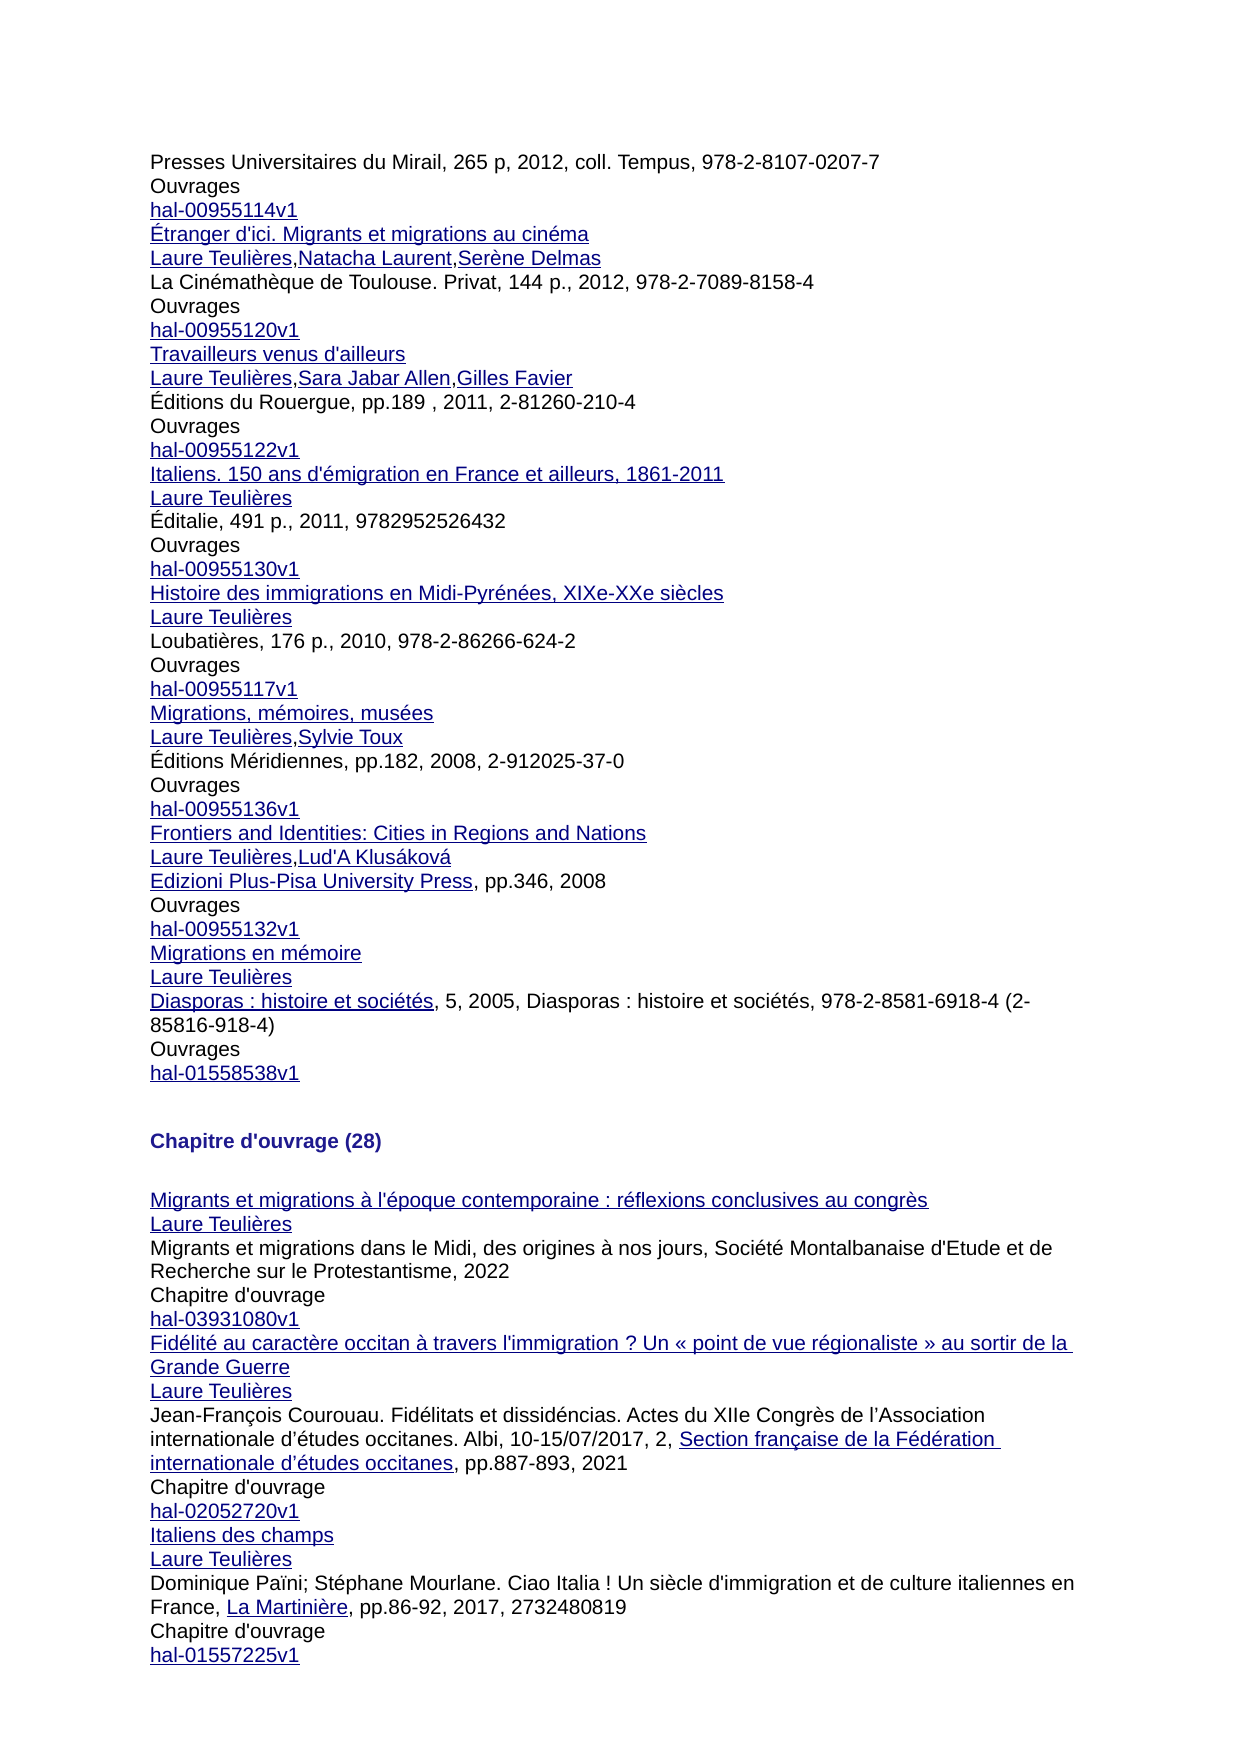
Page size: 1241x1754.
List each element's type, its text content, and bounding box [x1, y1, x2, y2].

table_cell Presses Universitaires du Mirail, 265 p, 2012, coll. Tempus, 978-2-8107-0207-7 Ouvrages hal-00955114v1 [150, 150, 1090, 222]
table_cell Italiens des champs Laure Teulières Dominique Païni; Stéphane Mourlane. Ciao Italia ! Un siècle d'immigration et de culture italiennes en France, La Martinière, pp.86-92, 2017, 2732480819 Chapitre d'ouvrage hal-01557225v1 [150, 1523, 1090, 1667]
table_cell Histoire des immigrations en Midi-Pyrénées, XIXe-XXe siècles Laure Teulières Loubatières, 176 p., 2010, 978-2-86266-624-2 Ouvrages hal-00955117v1 [150, 581, 1090, 701]
table_cell Étranger d'ici. Migrants et migrations au cinéma Laure Teulières,Natacha Laurent,Serène Delmas La Cinémathèque de Toulouse. Privat, 144 p., 2012, 978-2-7089-8158-4 Ouvrages hal-00955120v1 [150, 222, 1090, 342]
table_header Migrants et migrations à l'époque contemporaine : réflexions conclusives au congrès Laure Teulières Migrants et migrations dans le Midi, des origines à nos jours, Société Montalbanaise d'Etude et de Recherche sur le Protestantisme, 2022 Chapitre d'ouvrage hal-03931080v1 [150, 1188, 1090, 1331]
table_cell Fidélité au caractère occitan à travers l'immigration ? Un « point de vue régionaliste » au sortir de la Grande Guerre Laure Teulières Jean-François Courouau. Fidélitats et dissidéncias. Actes du XIIe Congrès de l’Association internationale d’études occitanes. Albi, 10-15/07/2017, 2, Section française de la Fédération internationale d’études occitanes, pp.887-893, 2021 Chapitre d'ouvrage hal-02052720v1 [150, 1331, 1090, 1523]
subtitle Chapitre d'ouvrage (28) [150, 1129, 1090, 1153]
table_cell Migrations en mémoire Laure Teulières Diasporas : histoire et sociétés, 5, 2005, Diasporas : histoire et sociétés, 978-2-8581-6918-4 (2-85816-918-4) Ouvrages hal-01558538v1 [150, 941, 1090, 1084]
table_cell Italiens. 150 ans d'émigration en France et ailleurs, 1861-2011 Laure Teulières Éditalie, 491 p., 2011, 9782952526432 Ouvrages hal-00955130v1 [150, 461, 1090, 581]
table_cell Frontiers and Identities: Cities in Regions and Nations Laure Teulières,Lud'A Klusáková Edizioni Plus-Pisa University Press, pp.346, 2008 Ouvrages hal-00955132v1 [150, 821, 1090, 941]
table_cell Migrations, mémoires, musées Laure Teulières,Sylvie Toux Éditions Méridiennes, pp.182, 2008, 2-912025-37-0 Ouvrages hal-00955136v1 [150, 701, 1090, 821]
table_cell Travailleurs venus d'ailleurs Laure Teulières,Sara Jabar Allen,Gilles Favier Éditions du Rouergue, pp.189 , 2011, 2-81260-210-4 Ouvrages hal-00955122v1 [150, 342, 1090, 461]
